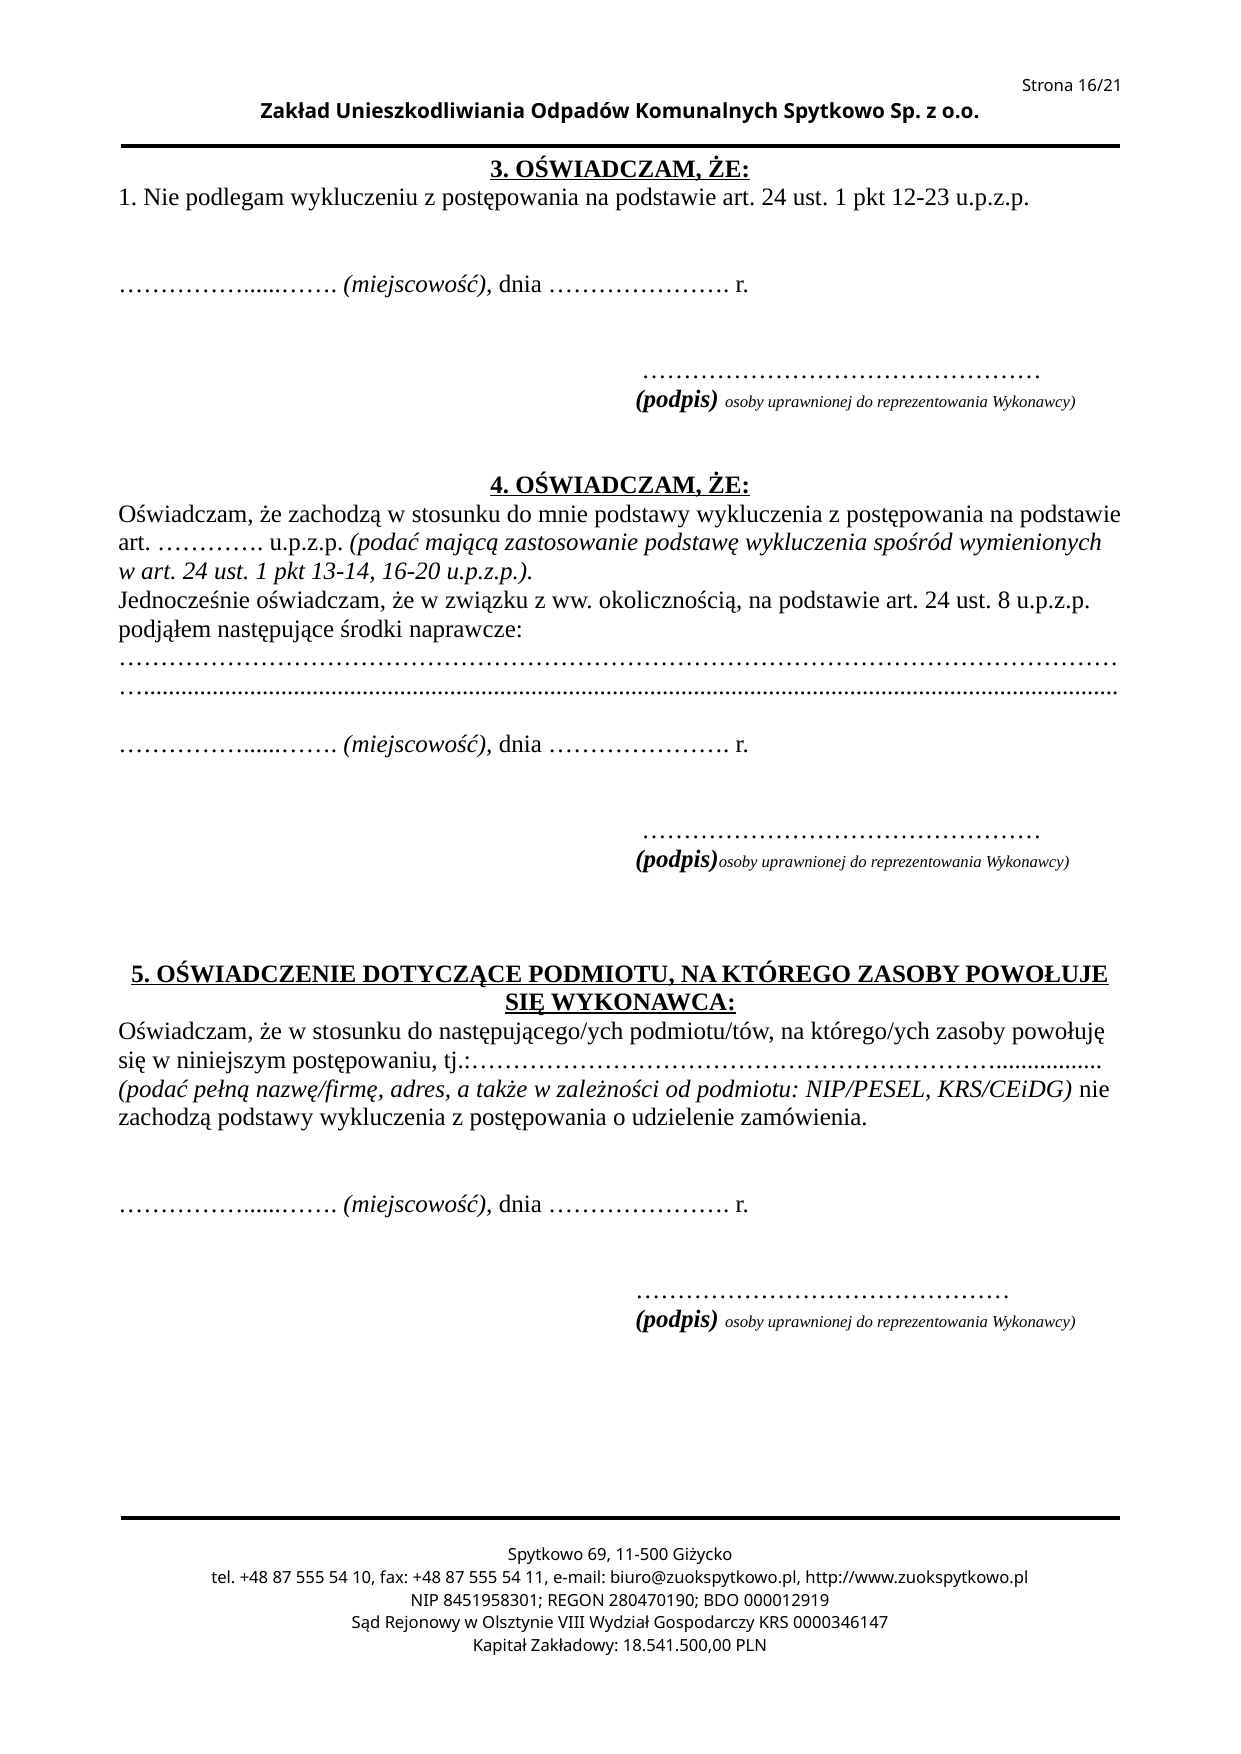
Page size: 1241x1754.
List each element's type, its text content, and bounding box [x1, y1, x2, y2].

text (podpis) osoby uprawnionej do reprezentowania Wykonawcy) [118, 384, 1122, 412]
text Oświadczam, że w stosunku do następującego/ych podmiotu/tów, na którego/ych zasoby powołuję się w niniejszym postępowaniu, tj.:……………………………………………………….................(podać pełną nazwę/firmę, adres, a także w zależności od podmiotu: NIP/PESEL, KRS/CEiDG) nie zachodzą podstawy wykluczenia z postępowania o udzielenie zamówienia. [118, 1016, 1122, 1131]
text 5. OŚWIADCZENIE DOTYCZĄCE PODMIOTU, NA KTÓREGO ZASOBY POWOŁUJE SIĘ WYKONAWCA: [118, 959, 1122, 1016]
text ……………………………………… [118, 1275, 1122, 1304]
text ……………......……. (miejscowość), dnia …………………. r. [118, 1189, 1122, 1217]
text 4. OŚWIADCZAM, ŻE: [118, 470, 1122, 499]
text ………………………………………… [118, 355, 1122, 384]
text …............................................................................................................................................................ [118, 671, 1122, 700]
text ………………………………………… [118, 815, 1122, 844]
text Jednocześnie oświadczam, że w związku z ww. okolicznością, na podstawie art. 24 ust. 8 u.p.z.p. podjąłem następujące środki naprawcze: ………………………………………………………………………………………………………… [118, 585, 1122, 671]
text 3. OŚWIADCZAM, ŻE: [118, 154, 1122, 182]
text ……………......……. (miejscowość), dnia …………………. r. [118, 269, 1122, 297]
text (podpis)osoby uprawnionej do reprezentowania Wykonawcy) [118, 844, 1122, 872]
text (podpis) osoby uprawnionej do reprezentowania Wykonawcy) [118, 1304, 1122, 1332]
text ……………......……. (miejscowość), dnia …………………. r. [118, 729, 1122, 757]
text 1. Nie podlegam wykluczeniu z postępowania na podstawie art. 24 ust. 1 pkt 12-23 u.p.z.p. [118, 182, 1122, 211]
text Oświadczam, że zachodzą w stosunku do mnie podstawy wykluczenia z postępowania na podstawie art. …………. u.p.z.p. (podać mającą zastosowanie podstawę wykluczenia spośród wymienionych w art. 24 ust. 1 pkt 13-14, 16-20 u.p.z.p.). [118, 499, 1122, 585]
